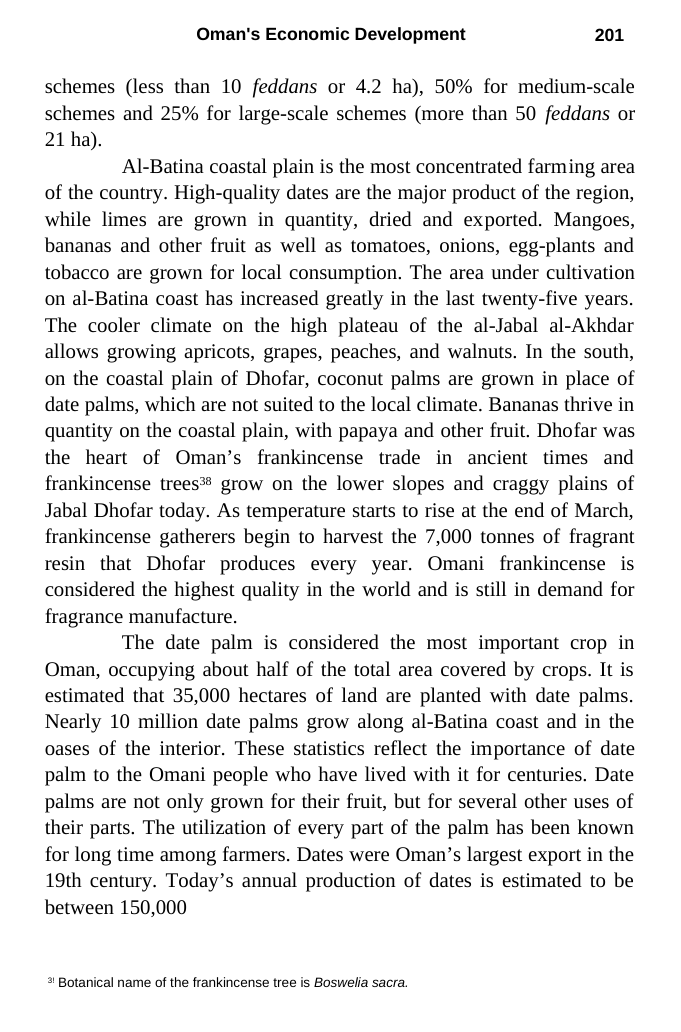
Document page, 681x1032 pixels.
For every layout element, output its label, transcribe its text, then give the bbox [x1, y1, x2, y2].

text Oman's Economic Development [196, 24, 482, 44]
text 3! Botanical name of the frankincense tree is Boswelia sacra. [48, 974, 434, 990]
text Al-Batina coastal plain is the most concentrated farm­ing area of the country. High-quality dates are the major product of the region, while limes are grown in quantity, dried and ex­ported. Mangoes, bananas and other fruit as well as tomatoes, onions, egg-plants and tobacco are grown for local consump­tion. The area under cultivation on al-Batina coast has increased greatly in the last twenty-five years. The cooler climate on the high plateau of the al-Jabal al-Akhdar allows growing apricots, grapes, peaches, and walnuts. In the south, on the coastal plain of Dhofar, coconut palms are grown in place of date palms, which are not suited to the local climate. Bananas thrive in quantity on the coastal plain, with papaya and other fruit. Dho­far was the heart of Oman’s frankincense trade in ancient times and frankincense trees38 grow on the lower slopes and craggy plains of Jabal Dhofar today. As temperature starts to rise at the end of March, frankincense gatherers begin to harvest the 7,000 tonnes of fragrant resin that Dhofar produces every year. Omani frankincense is considered the highest quality in the world and is still in demand for fragrance manufacture. [44, 154, 635, 628]
text The date palm is considered the most important crop in Oman, occupying about half of the total area covered by crops. It is estimated that 35,000 hectares of land are planted with date palms. Nearly 10 million date palms grow along al-Batina coast and in the oases of the interior. These statistics reflect the im­portance of date palm to the Omani people who have lived with it for centuries. Date palms are not only grown for their fruit, but for several other uses of their parts. The utilization of every part of the palm has been known for long time among farmers. Dates were Oman’s largest export in the 19th century. Today’s annual production of dates is estimated to be between 150,000 [44, 630, 635, 919]
text 201 [594, 24, 629, 45]
text schemes (less than 10 feddans or 4.2 ha), 50% for medium-scale schemes and 25% for large-scale schemes (more than 50 fed­dans or 21 ha). [44, 74, 635, 151]
